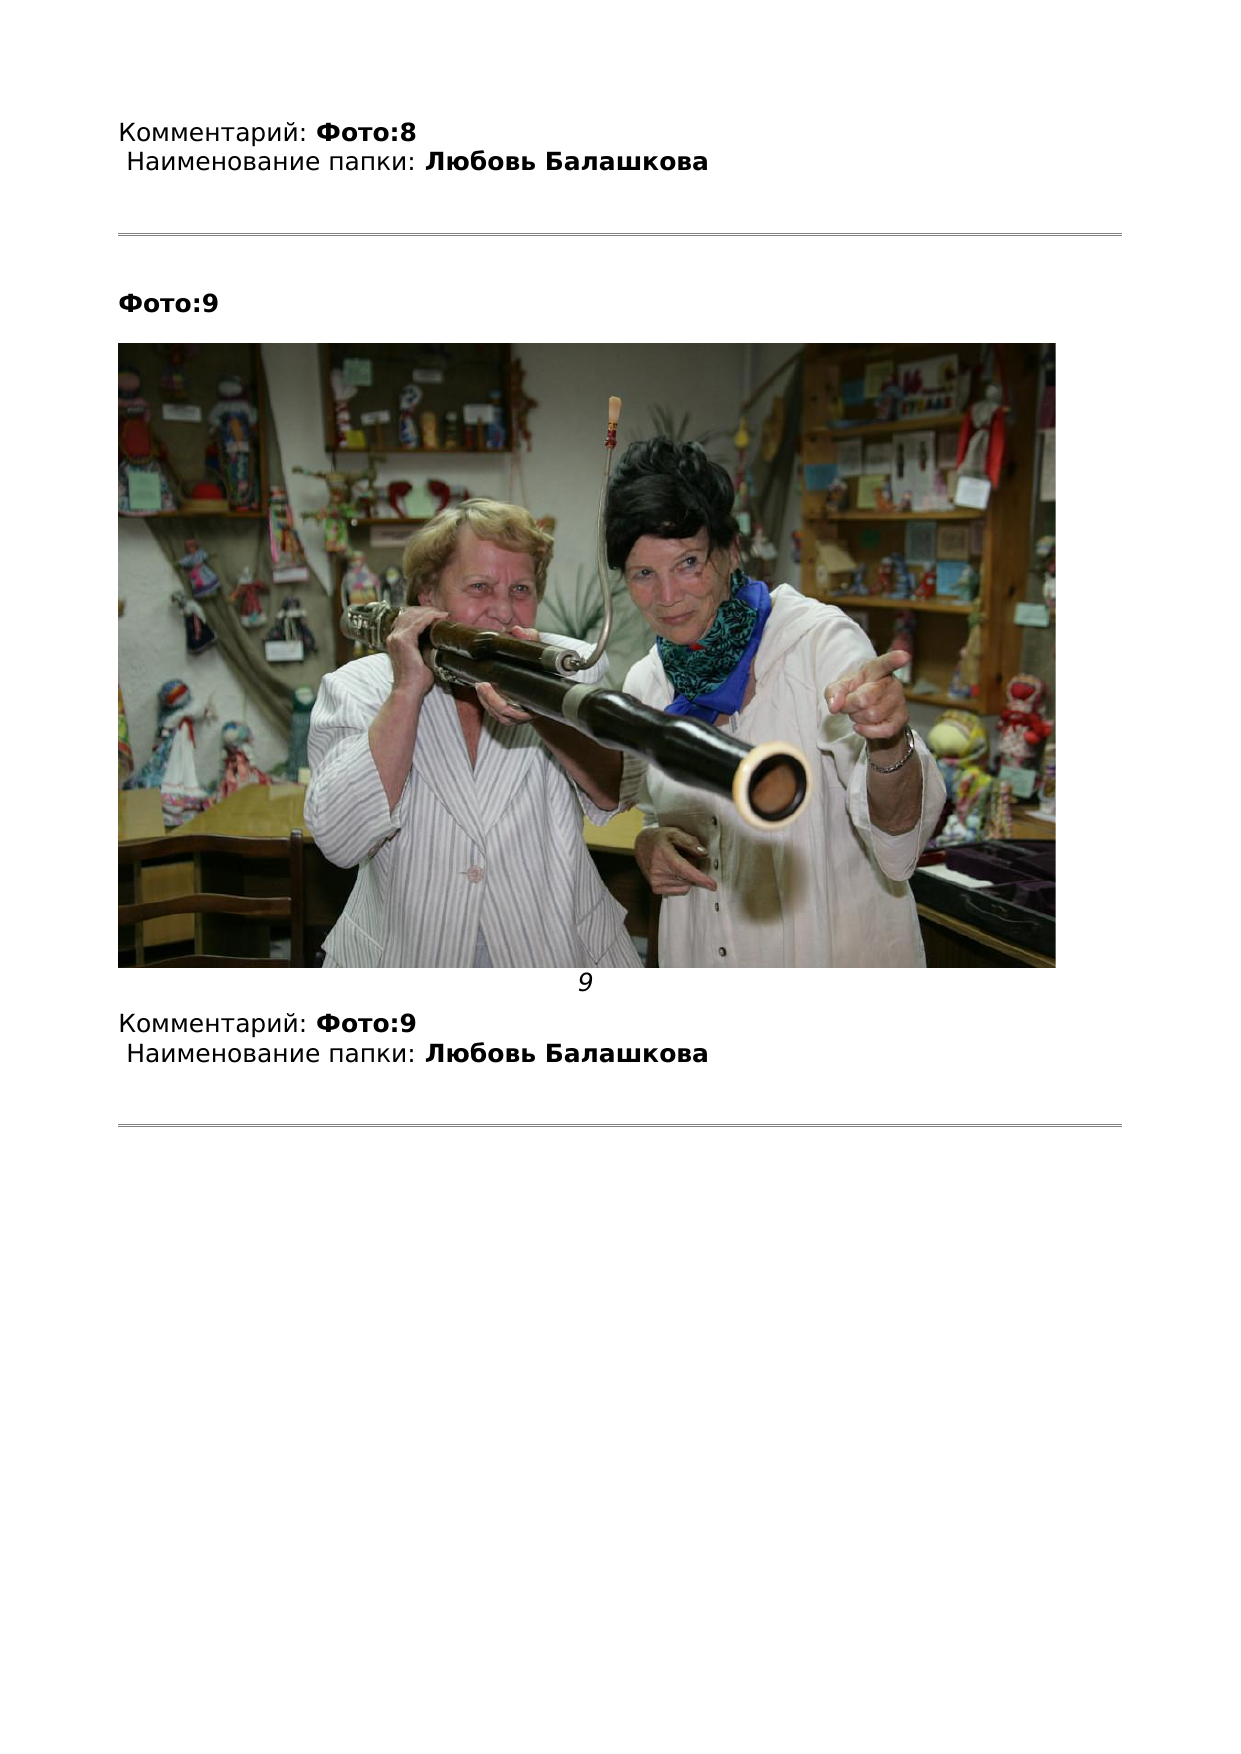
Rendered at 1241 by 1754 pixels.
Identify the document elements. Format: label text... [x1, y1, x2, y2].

subtitle Фото:9 [118, 289, 1122, 319]
text 9 [118, 968, 1056, 997]
text Комментарий: Фото:9 Наименование папки: Любовь Балашкова [118, 1010, 1122, 1097]
picture [118, 343, 1056, 968]
text Комментарий: Фото:8 Наименование папки: Любовь Балашкова [118, 118, 1122, 206]
